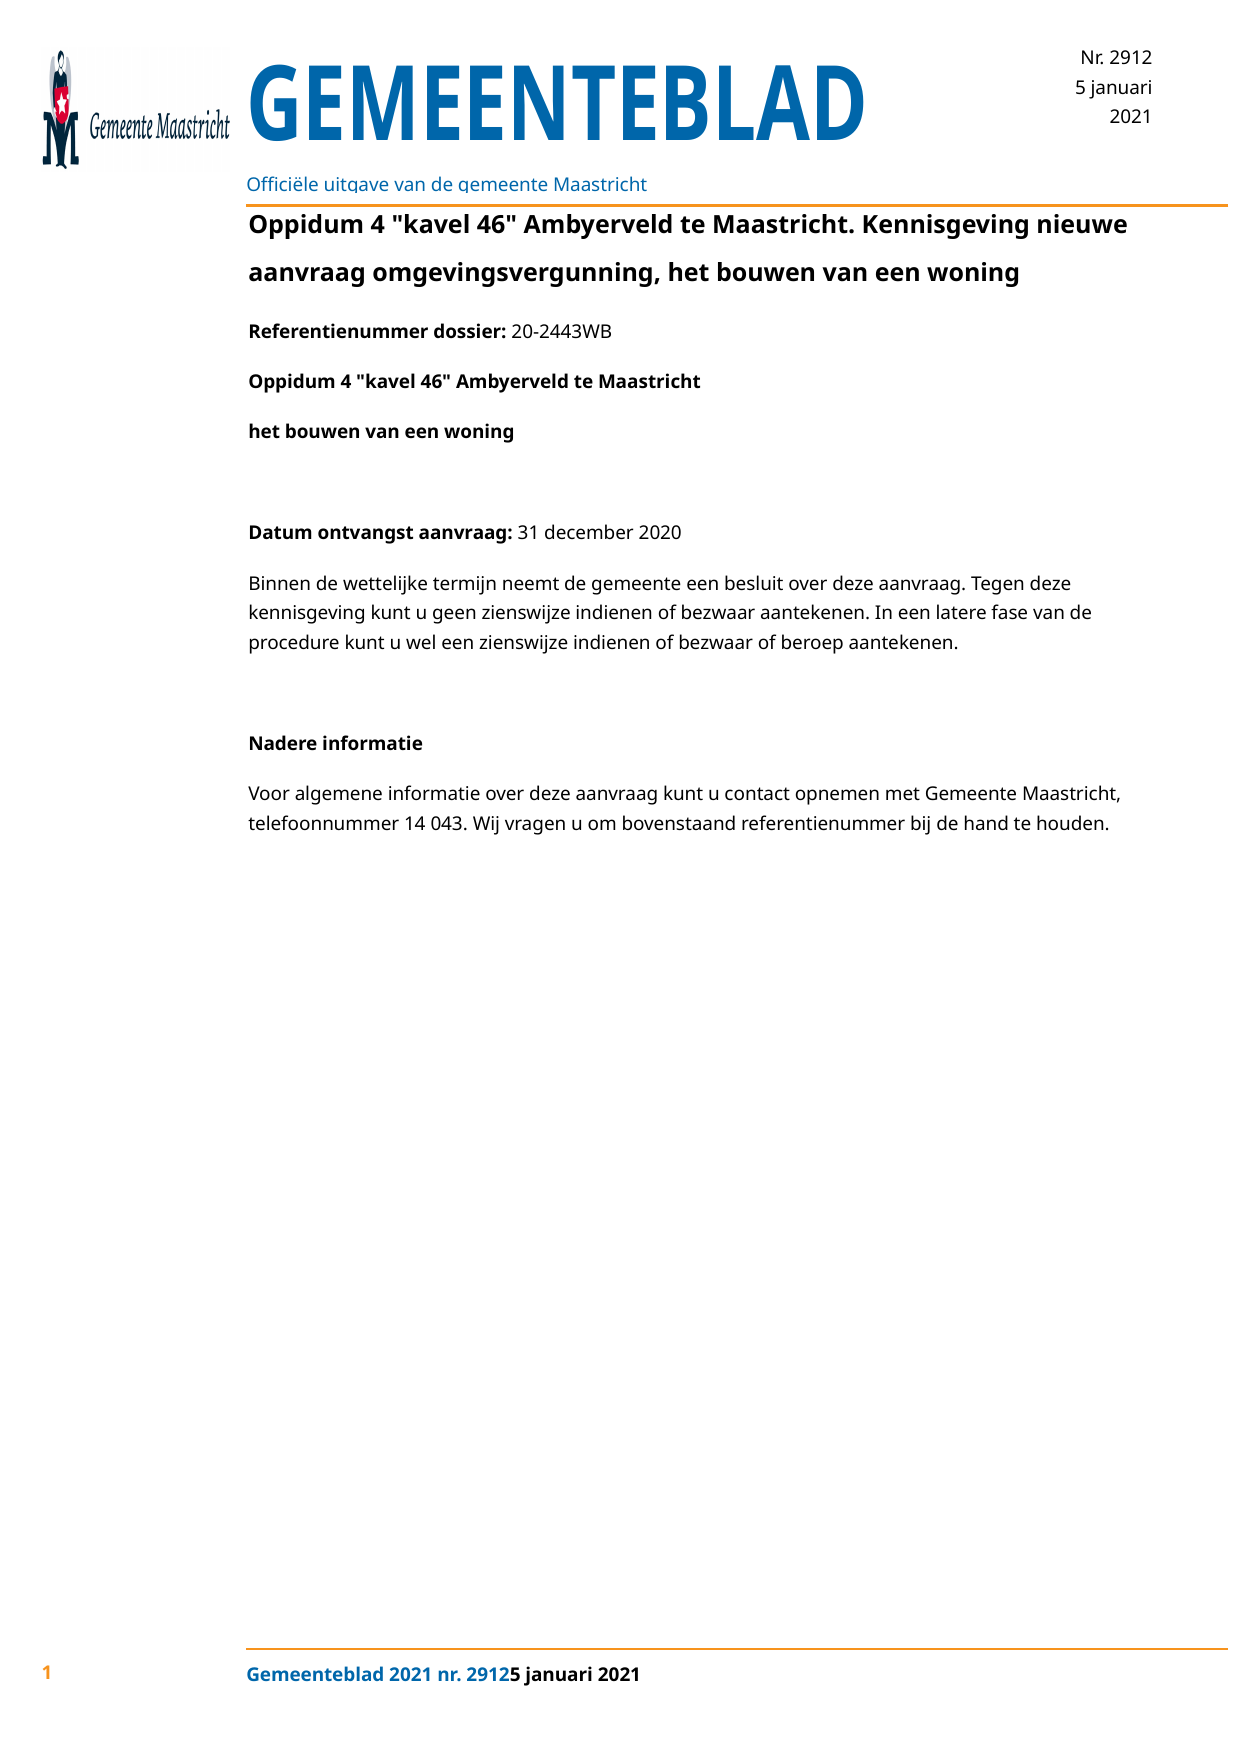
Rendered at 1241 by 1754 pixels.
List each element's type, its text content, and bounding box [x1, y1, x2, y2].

text Binnen de wettelijke termijn neemt de gemeente een besluit over deze aanvraag. Tegen deze kennisgeving kunt u geen zienswijze indienen of bezwaar aantekenen. In een latere fase van de procedure kunt u wel een zienswijze indienen of bezwaar of beroep aantekenen. [248, 570, 1152, 655]
text Oppidum 4 "kavel 46" Ambyerveld te Maastricht. Kennisgeving nieuwe aanvraag omgevingsvergunning, het bouwen van een woning [248, 207, 1152, 288]
text het bouwen van een woning [248, 419, 1152, 444]
text Voor algemene informatie over deze aanvraag kunt u contact opnemen met Gemeente Maastricht, telefoonnummer 14 043. Wij vragen u om bovenstaand referentienummer bij de hand te houden. [248, 780, 1152, 836]
text Oppidum 4 "kavel 46" Ambyerveld te Maastricht [248, 368, 1152, 394]
text Datum ontvangst aanvraag: 31 december 2020 [248, 519, 1152, 545]
picture [41, 47, 231, 172]
text Nadere informatie [248, 730, 1152, 756]
text Referentienummer dossier: 20-2443WB [248, 318, 1152, 344]
